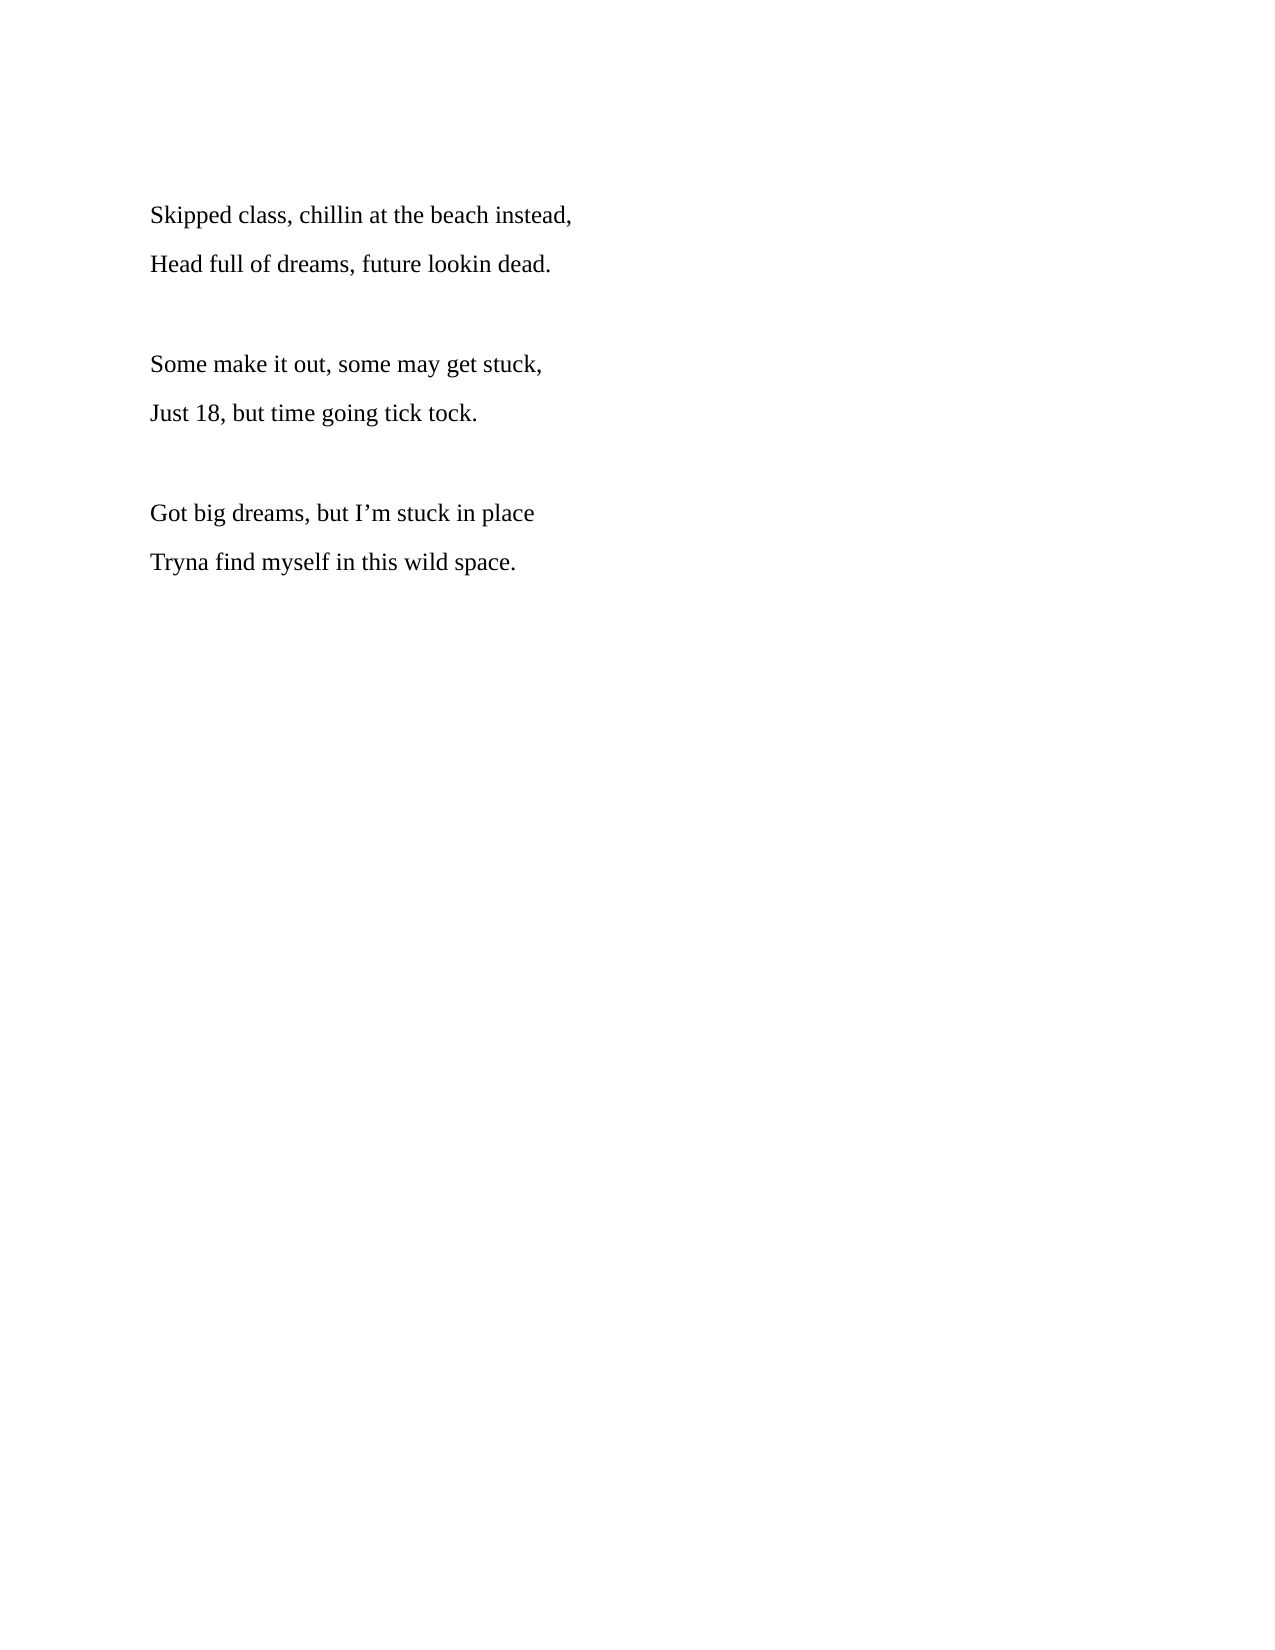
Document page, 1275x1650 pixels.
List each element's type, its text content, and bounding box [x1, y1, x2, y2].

text Some make it out, some may get stuck, [150, 349, 1125, 377]
text Just 18, but time going tick tock. [150, 398, 1125, 427]
text Got big dreams, but I’m stuck in place [150, 498, 1125, 527]
text Head full of dreams, future lookin dead. [150, 249, 1125, 278]
text Tryna find myself in this wild space. [150, 547, 1125, 576]
text Skipped class, chillin at the beach instead, [150, 200, 1125, 228]
